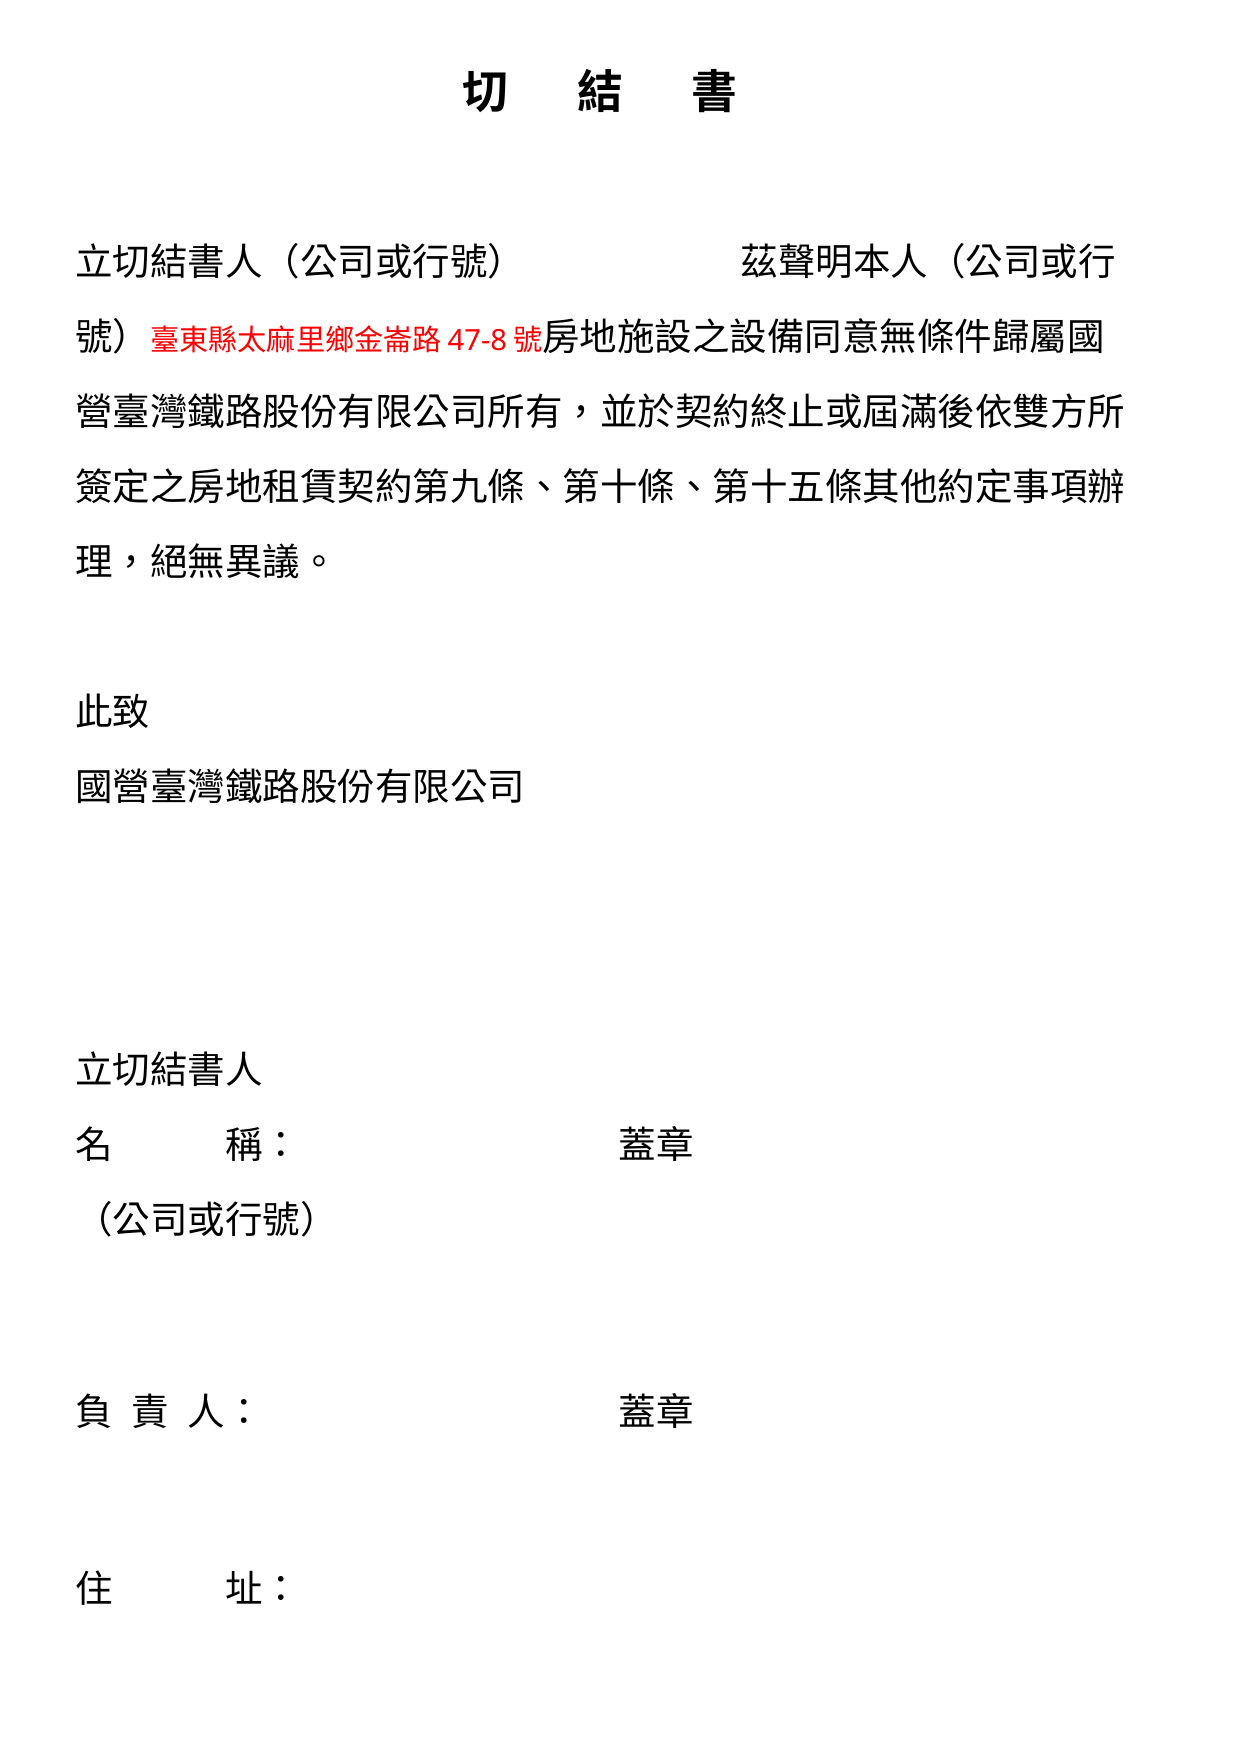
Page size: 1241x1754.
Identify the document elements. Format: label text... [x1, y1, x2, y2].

text 立切結書人（公司或行號） 茲聲明本人（公司或行號）臺東縣太麻里鄉金崙路47-8號房地施設之設備同意無條件歸屬國營臺灣鐵路股份有限公司所有，並於契約終止或屆滿後依雙方所簽定之房地租賃契約第九條、第十條、第十五條其他約定事項辦理，絕無異議。 [75, 222, 1125, 597]
text 名 稱： 蓋章 [75, 1105, 1125, 1180]
text 國營臺灣鐵路股份有限公司 [75, 747, 1125, 822]
text 立切結書人 [75, 1030, 1125, 1105]
text 此致 [75, 672, 1125, 747]
text （公司或行號） [75, 1180, 1125, 1255]
text 住 址： [75, 1549, 1125, 1624]
text 負 責 人： 蓋章 [75, 1372, 1125, 1447]
text 切 結 書 [75, 51, 1125, 126]
